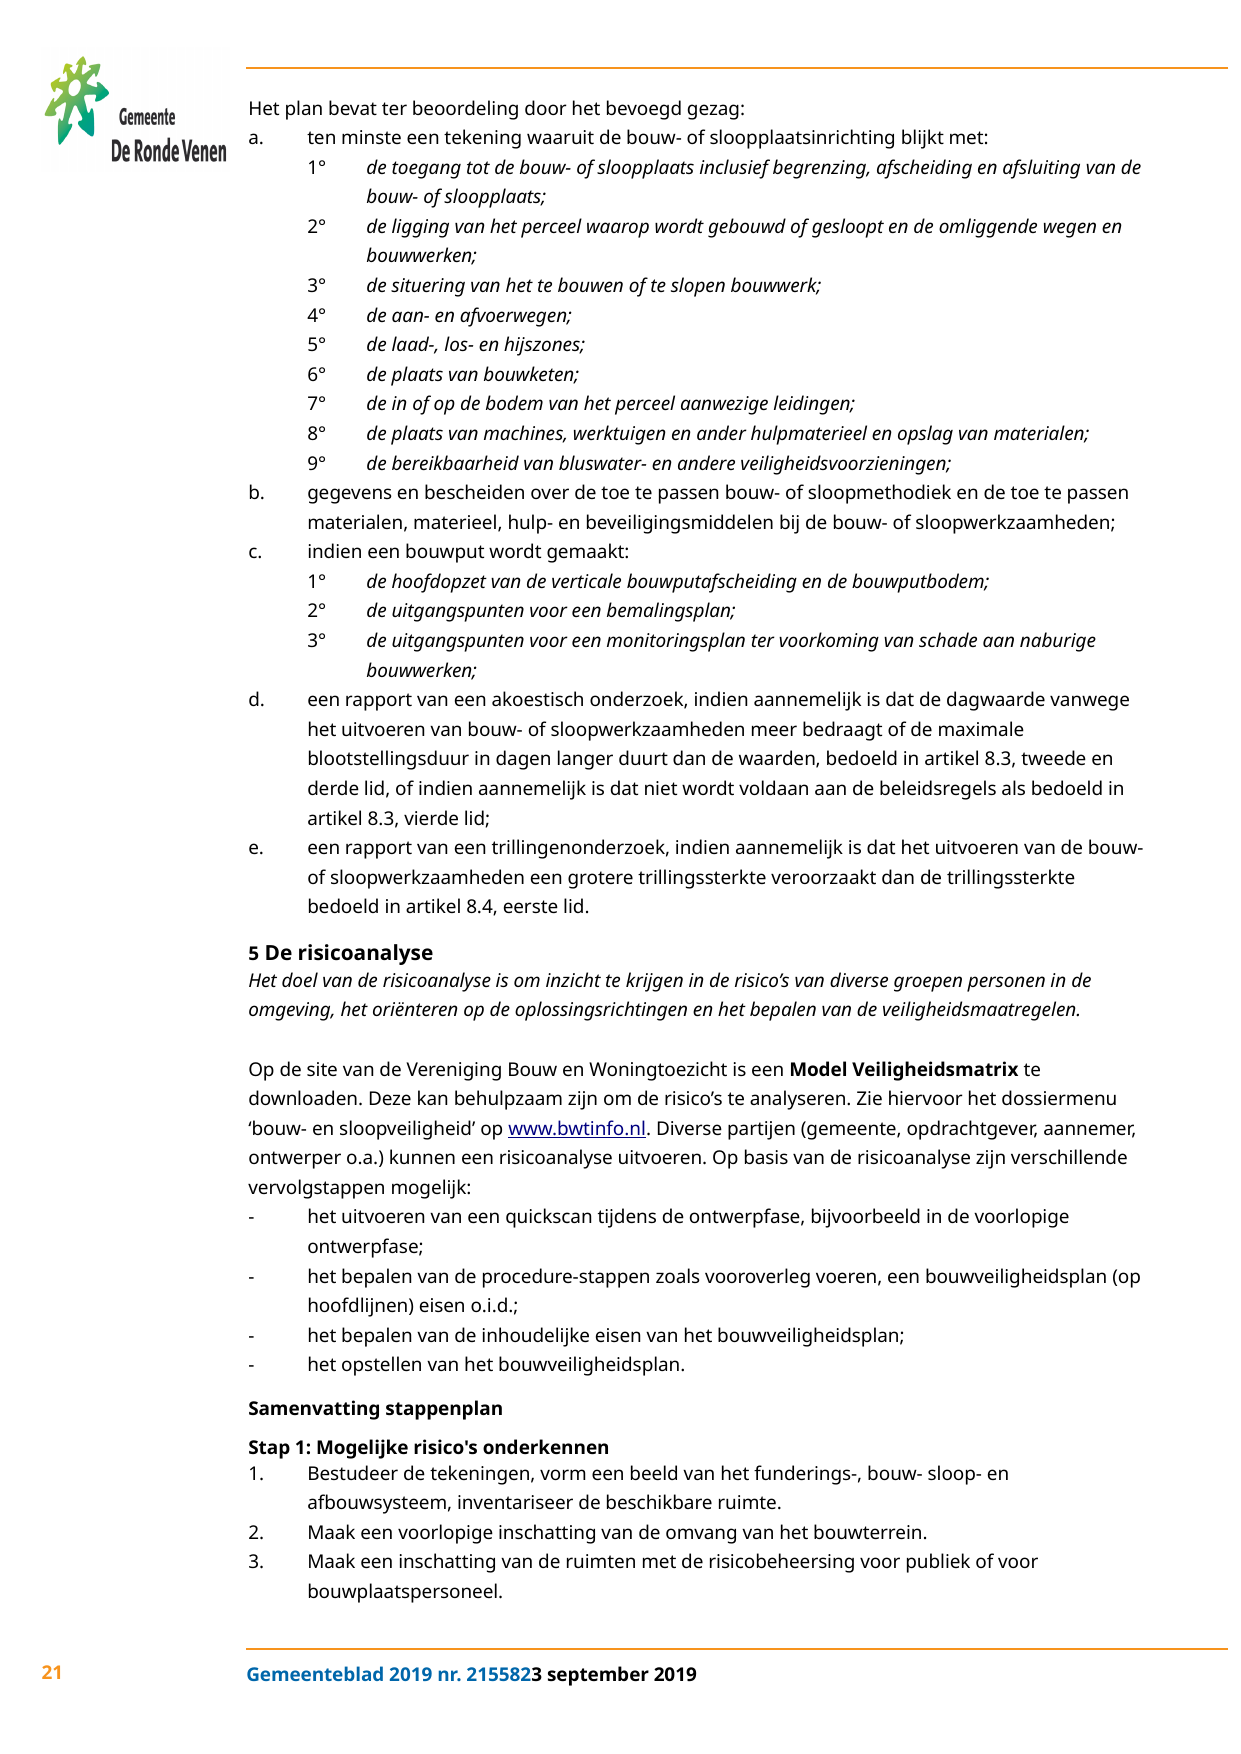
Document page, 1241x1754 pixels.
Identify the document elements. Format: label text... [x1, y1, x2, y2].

list Maak een inschatting van de ruimten met de risicobeheersing voor publiek of voor bouwplaatspersoneel. [248, 1548, 1152, 1604]
list Maak een voorlopige inschatting van de omvang van het bouwterrein. [248, 1519, 1152, 1544]
list het bepalen van de procedure-stappen zoals vooroverleg voeren, een bouwveiligheidsplan (op hoofdlijnen) eisen o.i.d.; [248, 1263, 1152, 1318]
text Samenvatting stappenplan [248, 1395, 1152, 1420]
list het opstellen van het bouwveiligheidsplan. [248, 1352, 1152, 1377]
text Op de site van de Vereniging Bouw en Woningtoezicht is een Model Veiligheidsmatrix te downloaden. Deze kan behulpzaam zijn om de risico’s te analyseren. Zie hiervoor het dossiermenu ‘bouw- en sloopveiligheid’ op www.bwtinfo.nl. Diverse partijen (gemeente, opdrachtgever, aannemer, ontwerper o.a.) kunnen een risicoanalyse uitvoeren. Op basis van de risicoanalyse zijn verschillende vervolgstappen mogelijk: [248, 1056, 1152, 1200]
list het uitvoeren van een quickscan tijdens de ontwerpfase, bijvoorbeeld in de voorlopige ontwerpfase; [248, 1204, 1152, 1259]
text 5 De risicoanalyse [248, 938, 1152, 967]
list het bepalen van de inhoudelijke eisen van het bouwveiligheidsplan; [248, 1322, 1152, 1348]
list Bestudeer de tekeningen, vorm een beeld van het funderings-, bouw- sloop- en afbouwsysteem, inventariseer de beschikbare ruimte. [248, 1460, 1152, 1515]
text Het doel van de risicoanalyse is om inzicht te krijgen in de risico’s van diverse groepen personen in de omgeving, het oriënteren op de oplossingsrichtingen en het bepalen van de veiligheidsmaatregelen. [248, 967, 1152, 1022]
table_header Het plan bevat ter beoordeling door het bevoegd gezag: ten minste een tekening waaruit de bouw- of sloopplaatsinrichting blijkt met: de toegang tot de bouw- of sloopplaats inclusief begrenzing, afscheiding en afsluiting van de bouw- of sloopplaats; de ligging van het perceel waarop wordt gebouwd of gesloopt en de omliggende wegen en bouwwerken; de situering van het te bouwen of te slopen bouwwerk; de aan- en afvoerwegen; de laad-, los- en hijszones; de plaats van bouwketen; de in of op de bodem van het perceel aanwezige leidingen; de plaats van machines, werktuigen en ander hulpmaterieel en opslag van materialen; de bereikbaarheid van bluswater- en andere veiligheidsvoorzieningen; gegevens en bescheiden over de toe te passen bouw- of sloopmethodiek en de toe te passen materialen, materieel, hulp- en beveiligingsmiddelen bij de bouw- of sloopwerkzaamheden; indien een bouwput wordt gemaakt: de hoofdopzet van de verticale bouwputafscheiding en de bouwputbodem; de uitgangspunten voor een bemalingsplan; de uitgangspunten voor een monitoringsplan ter voorkoming van schade aan naburige bouwwerken; een rapport van een akoestisch onderzoek, indien aannemelijk is dat de dagwaarde vanwege het uitvoeren van bouw- of sloopwerkzaamheden meer bedraagt of de maximale blootstellingsduur in dagen langer duurt dan de waarden, bedoeld in artikel 8.3, tweede en derde lid, of indien aannemelijk is dat niet wordt voldaan aan de beleidsregels als bedoeld in artikel 8.3, vierde lid; een rapport van een trillingenonderzoek, indien aannemelijk is dat het uitvoeren van de bouw- of sloopwerkzaamheden een grotere trillingssterkte veroorzaakt dan de trillingssterkte bedoeld in artikel 8.4, eerste lid. [248, 95, 1152, 919]
picture [41, 47, 231, 172]
text Stap 1: Mogelijke risico's onderkennen [248, 1434, 1152, 1460]
